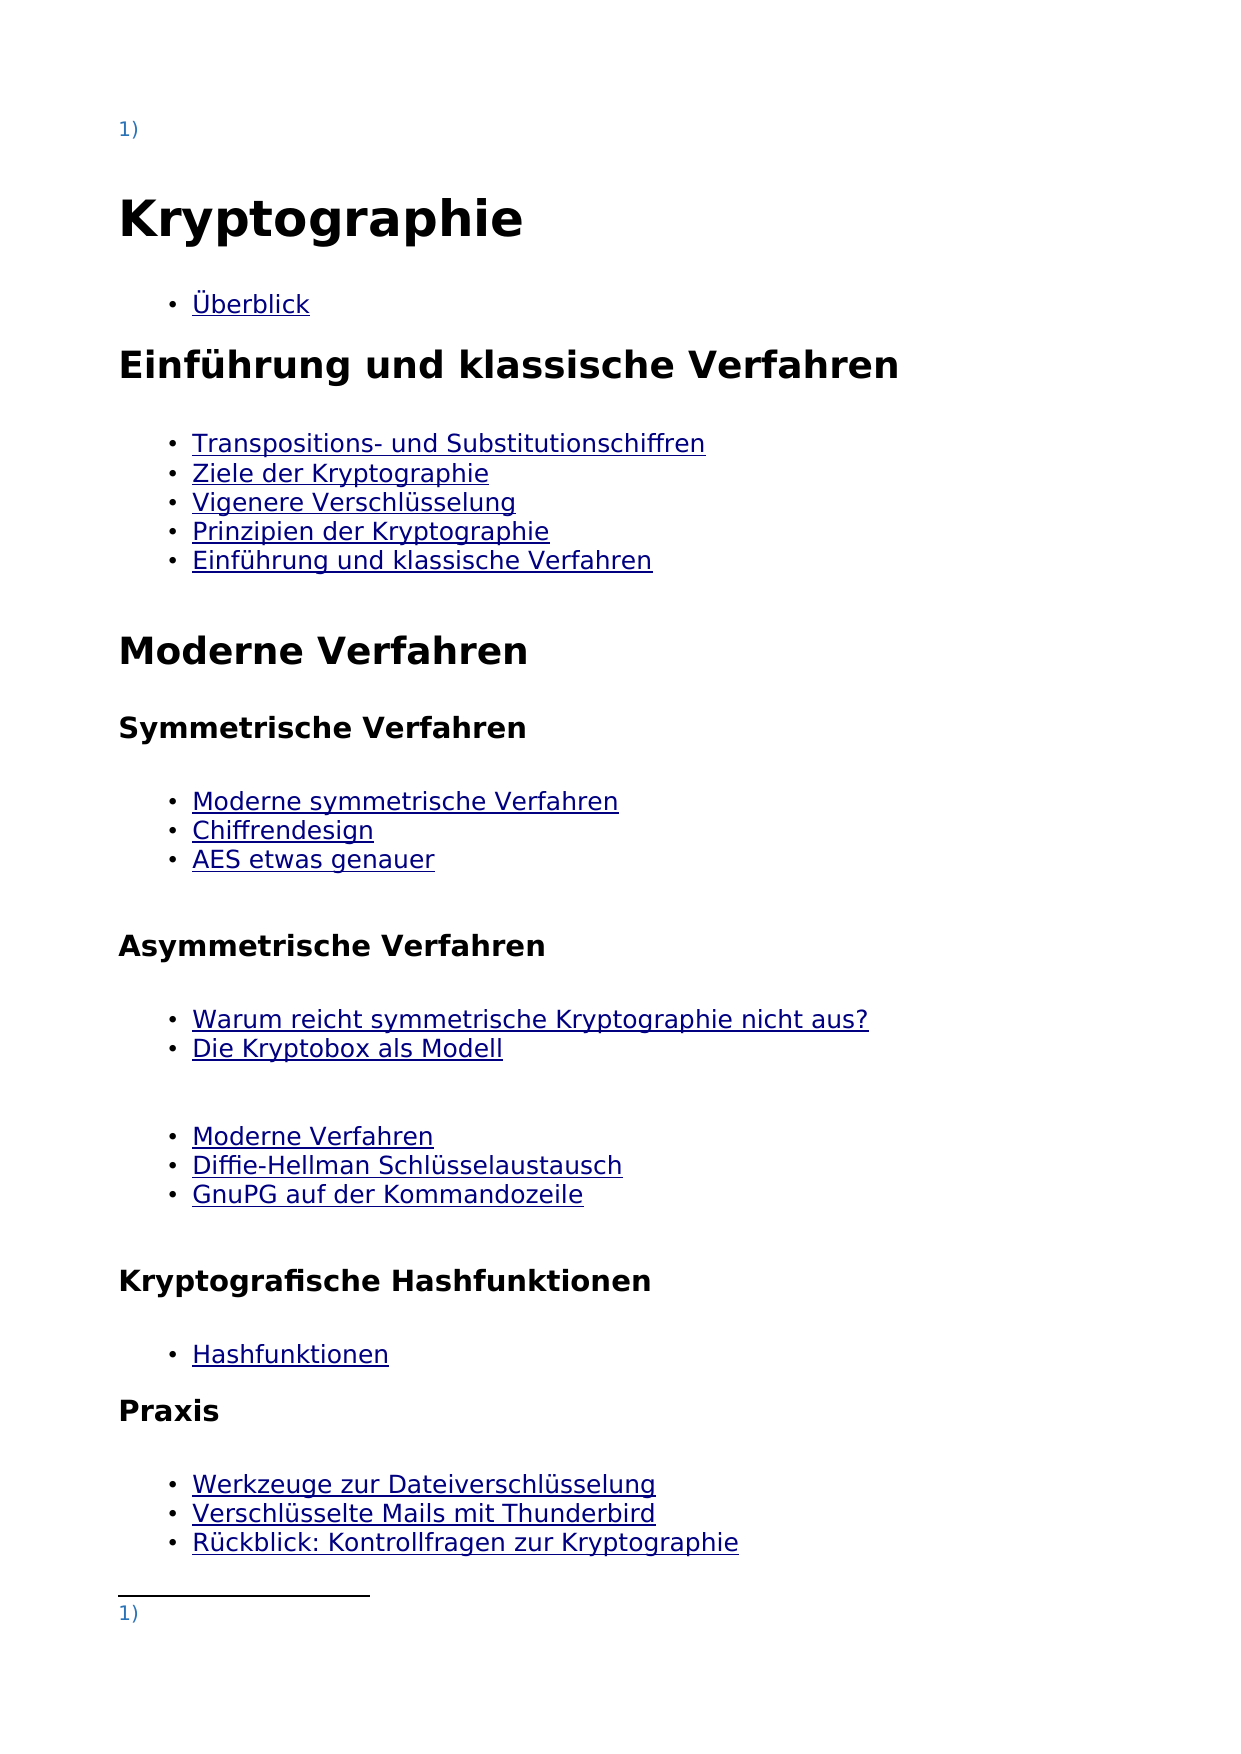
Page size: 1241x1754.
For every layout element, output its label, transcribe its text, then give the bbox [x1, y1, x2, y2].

list Moderne symmetrische Verfahren [177, 787, 1122, 816]
list Ziele der Kryptographie [177, 459, 1122, 488]
list Prinzipien der Kryptographie [177, 517, 1122, 546]
subtitle Kryptographie [118, 190, 1122, 248]
list Chiffrendesign [177, 816, 1122, 845]
list GnuPG auf der Kommandozeile [177, 1181, 1122, 1210]
list Vigenere Verschlüsselung [177, 488, 1122, 517]
list AES etwas genauer [177, 845, 1122, 874]
list Die Kryptobox als Modell [177, 1034, 1122, 1063]
list Verschlüsselte Mails mit Thunderbird [177, 1499, 1122, 1529]
subtitle Asymmetrische Verfahren [118, 929, 1122, 963]
list Einführung und klassische Verfahren [177, 546, 1122, 576]
list Werkzeuge zur Dateiverschlüsselung [177, 1470, 1122, 1499]
list Rückblick: Kontrollfragen zur Kryptographie [177, 1529, 1122, 1558]
list Diffie-Hellman Schlüsselaustausch [177, 1151, 1122, 1181]
list Moderne Verfahren [177, 1122, 1122, 1151]
subtitle Symmetrische Verfahren [118, 711, 1122, 745]
list Überblick [177, 290, 1122, 319]
subtitle Moderne Verfahren [118, 630, 1122, 674]
subtitle Kryptografische Hashfunktionen [118, 1264, 1122, 1298]
subtitle Praxis [118, 1394, 1122, 1428]
list Transpositions- und Substitutionschiffren [177, 430, 1122, 459]
subtitle Einführung und klassische Verfahren [118, 344, 1122, 388]
list Warum reicht symmetrische Kryptographie nicht aus? [177, 1005, 1122, 1034]
list Hashfunktionen [177, 1340, 1122, 1369]
